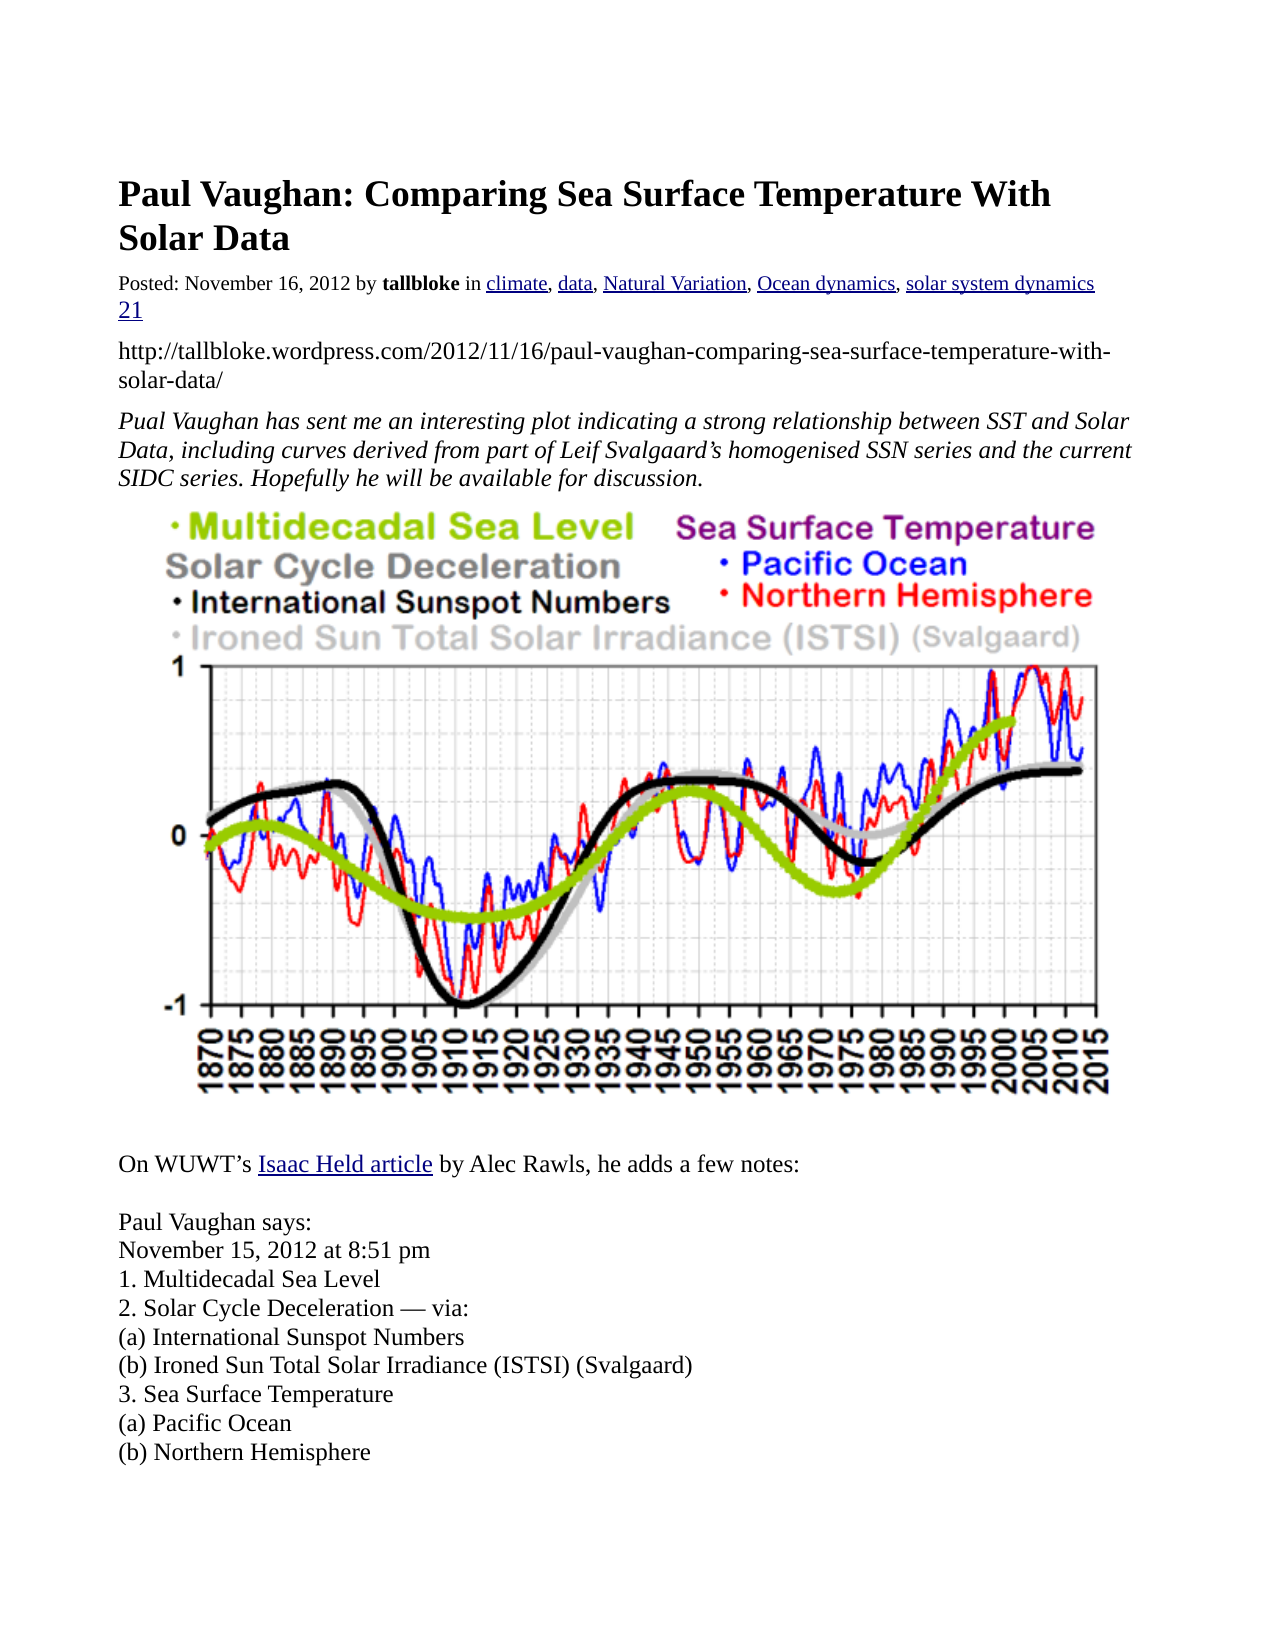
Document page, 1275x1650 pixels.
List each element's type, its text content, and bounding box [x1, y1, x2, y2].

picture [157, 504, 1118, 1108]
text On WUWT’s Isaac Held article by Alec Rawls, he adds a few notes: Paul Vaughan says: November 15, 2012 at 8:51 pm 1. Multidecadal Sea Level 2. Solar Cycle Deceleration — via: (a) International Sunspot Numbers (b) Ironed Sun Total Solar Irradiance (ISTSI) (Svalgaard) 3. Sea Surface Temperature (a) Pacific Ocean (b) Northern Hemisphere [118, 1149, 1157, 1465]
text 21 [118, 295, 1157, 323]
text http://tallbloke.wordpress.com/2012/11/16/paul-vaughan-comparing-sea-surface-temperature-with-solar-data/ [118, 336, 1157, 393]
subtitle Paul Vaughan: Comparing Sea Surface Temperature With Solar Data [118, 172, 1157, 258]
text Pual Vaughan has sent me an interesting plot indicating a strong relationship between SST and Solar Data, including curves derived from part of Leif Svalgaard’s homogenised SSN series and the current SIDC series. Hopefully he will be available for discussion. [118, 406, 1157, 492]
text Posted: November 16, 2012 by tallbloke in climate, data, Natural Variation, Ocean dynamics, solar system dynamics [118, 271, 1157, 295]
